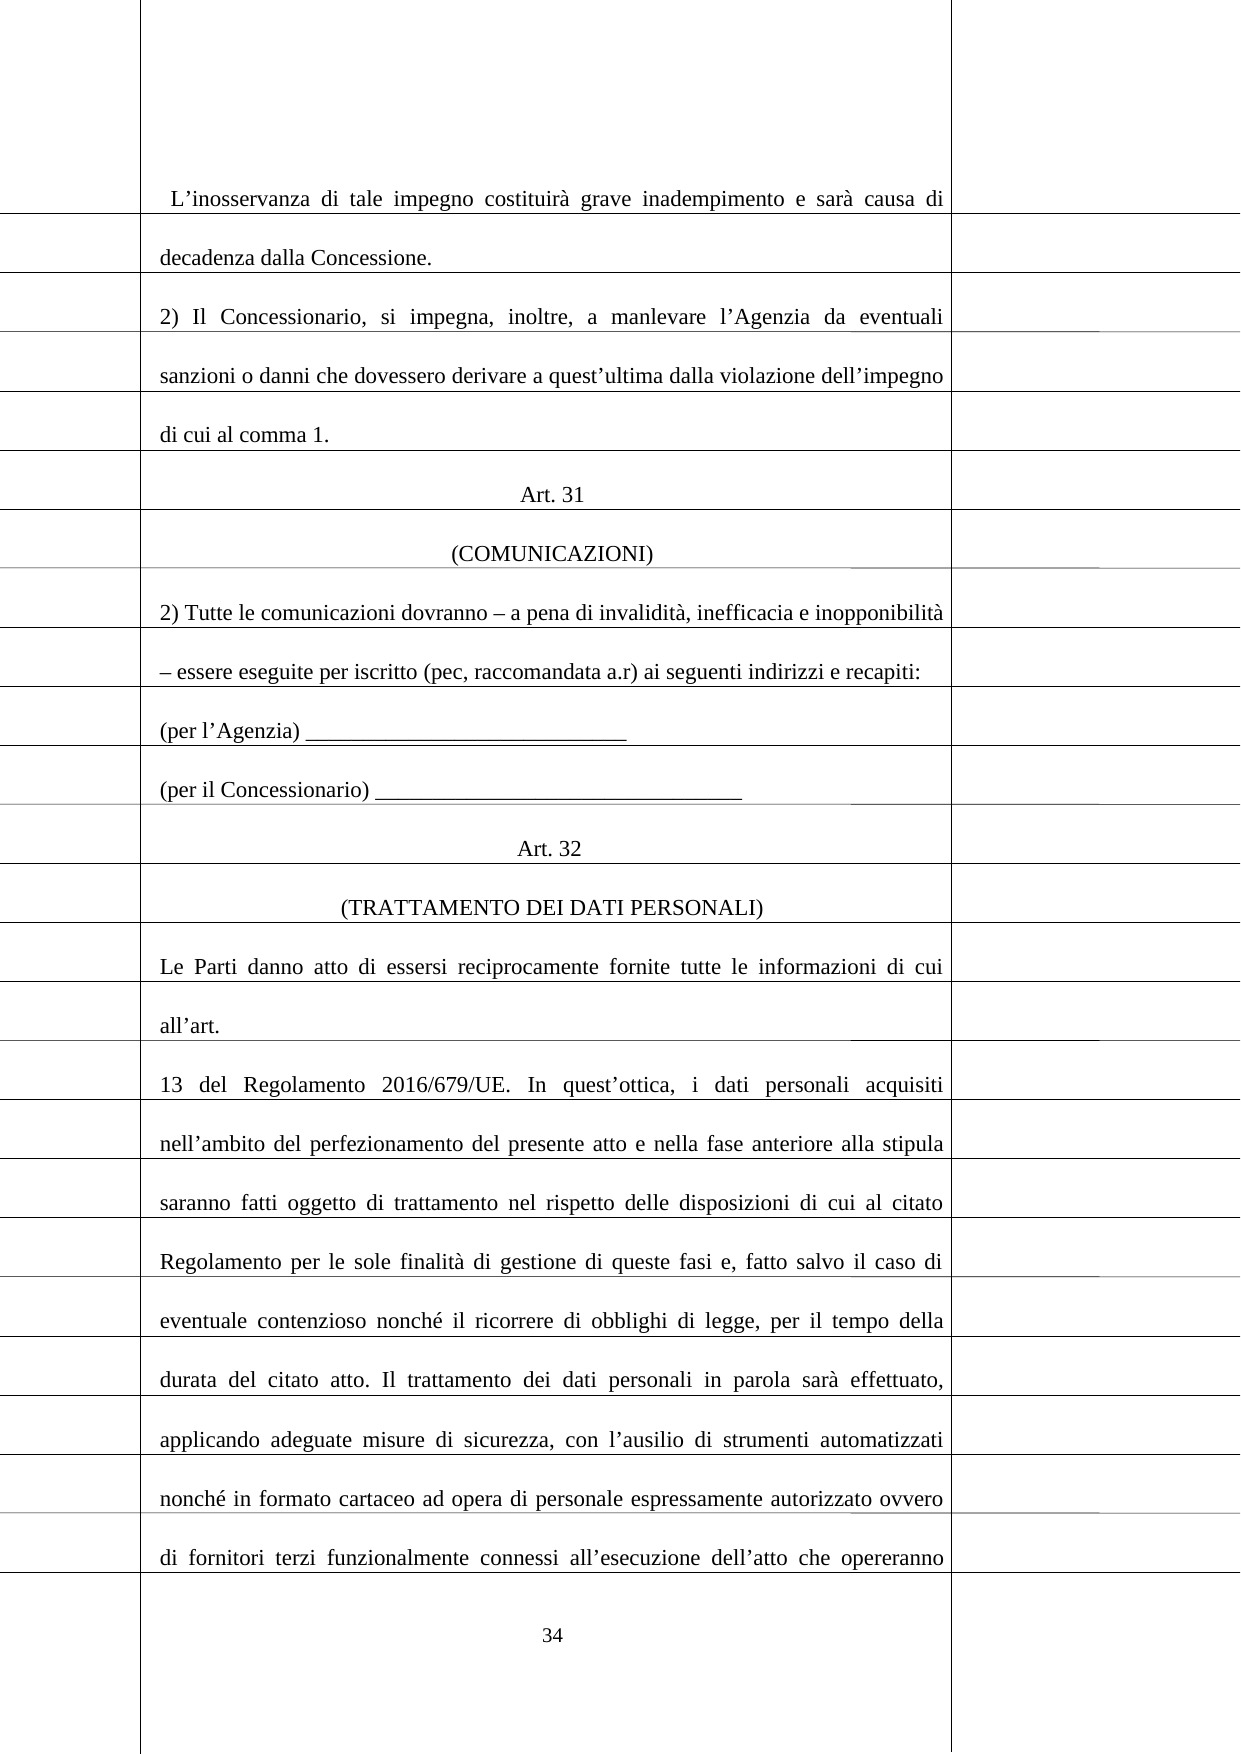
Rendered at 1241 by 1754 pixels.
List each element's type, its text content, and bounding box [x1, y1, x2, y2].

text nonché in formato cartaceo ad opera di personale espressamente autorizzato ovvero [159, 1455, 945, 1512]
text Le Parti danno atto di essersi reciprocamente fornite tutte le informazioni di cui [159, 927, 945, 981]
text (TRATTAMENTO DEI DATI PERSONALI) [159, 868, 945, 922]
text decadenza dalla Concessione. [159, 214, 945, 272]
text [159, 510, 945, 514]
text [159, 273, 945, 278]
text [159, 864, 945, 868]
text [159, 805, 945, 809]
text (per l’Agenzia) ____________________________ [159, 691, 945, 745]
text [159, 746, 945, 750]
text saranno fatti oggetto di trattamento nel rispetto delle disposizioni di cui al citato [159, 1159, 945, 1217]
text [159, 569, 945, 573]
text nell’ambito del perfezionamento del presente atto e nella fase anteriore alla stipula [159, 1100, 945, 1158]
text sanzioni o danni che dovessero derivare a quest’ultima dalla violazione dell’impegno [159, 332, 945, 391]
text eventuale contenzioso nonché il ricorrere di obblighi di legge, per il tempo della [159, 1277, 945, 1336]
text (per il Concessionario) ________________________________ [159, 750, 945, 803]
text 2) Il Concessionario, si impegna, inoltre, a manlevare l’Agenzia da eventuali [159, 278, 945, 331]
text di fornitori terzi funzionalmente connessi all’esecuzione dell’atto che opereranno [159, 1514, 945, 1572]
text Art. 31 [159, 455, 945, 509]
text 2) Tutte le comunicazioni dovranno – a pena di invalidità, inefficacia e inopponibilità [159, 573, 945, 627]
text [159, 923, 945, 927]
text di cui al comma 1. [159, 392, 945, 450]
text [159, 1041, 945, 1045]
text applicando adeguate misure di sicurezza, con l’ausilio di strumenti automatizzati [159, 1396, 945, 1454]
text (COMUNICAZIONI) [159, 514, 945, 567]
text Art. 32 [159, 809, 945, 863]
text durata del citato atto. Il trattamento dei dati personali in parola sarà effettuato, [159, 1337, 945, 1395]
text all’art. [159, 982, 945, 1040]
text – essere eseguite per iscritto (pec, raccomandata a.r) ai seguenti indirizzi e recapiti: [159, 628, 945, 686]
text Regolamento per le sole finalità di gestione di queste fasi e, fatto salvo il caso di [159, 1218, 945, 1276]
text 13 del Regolamento 2016/679/UE. In quest’ottica, i dati personali acquisiti [159, 1045, 945, 1099]
text L’inosservanza di tale impegno costituirà grave inadempimento e sarà causa di [159, 159, 945, 213]
